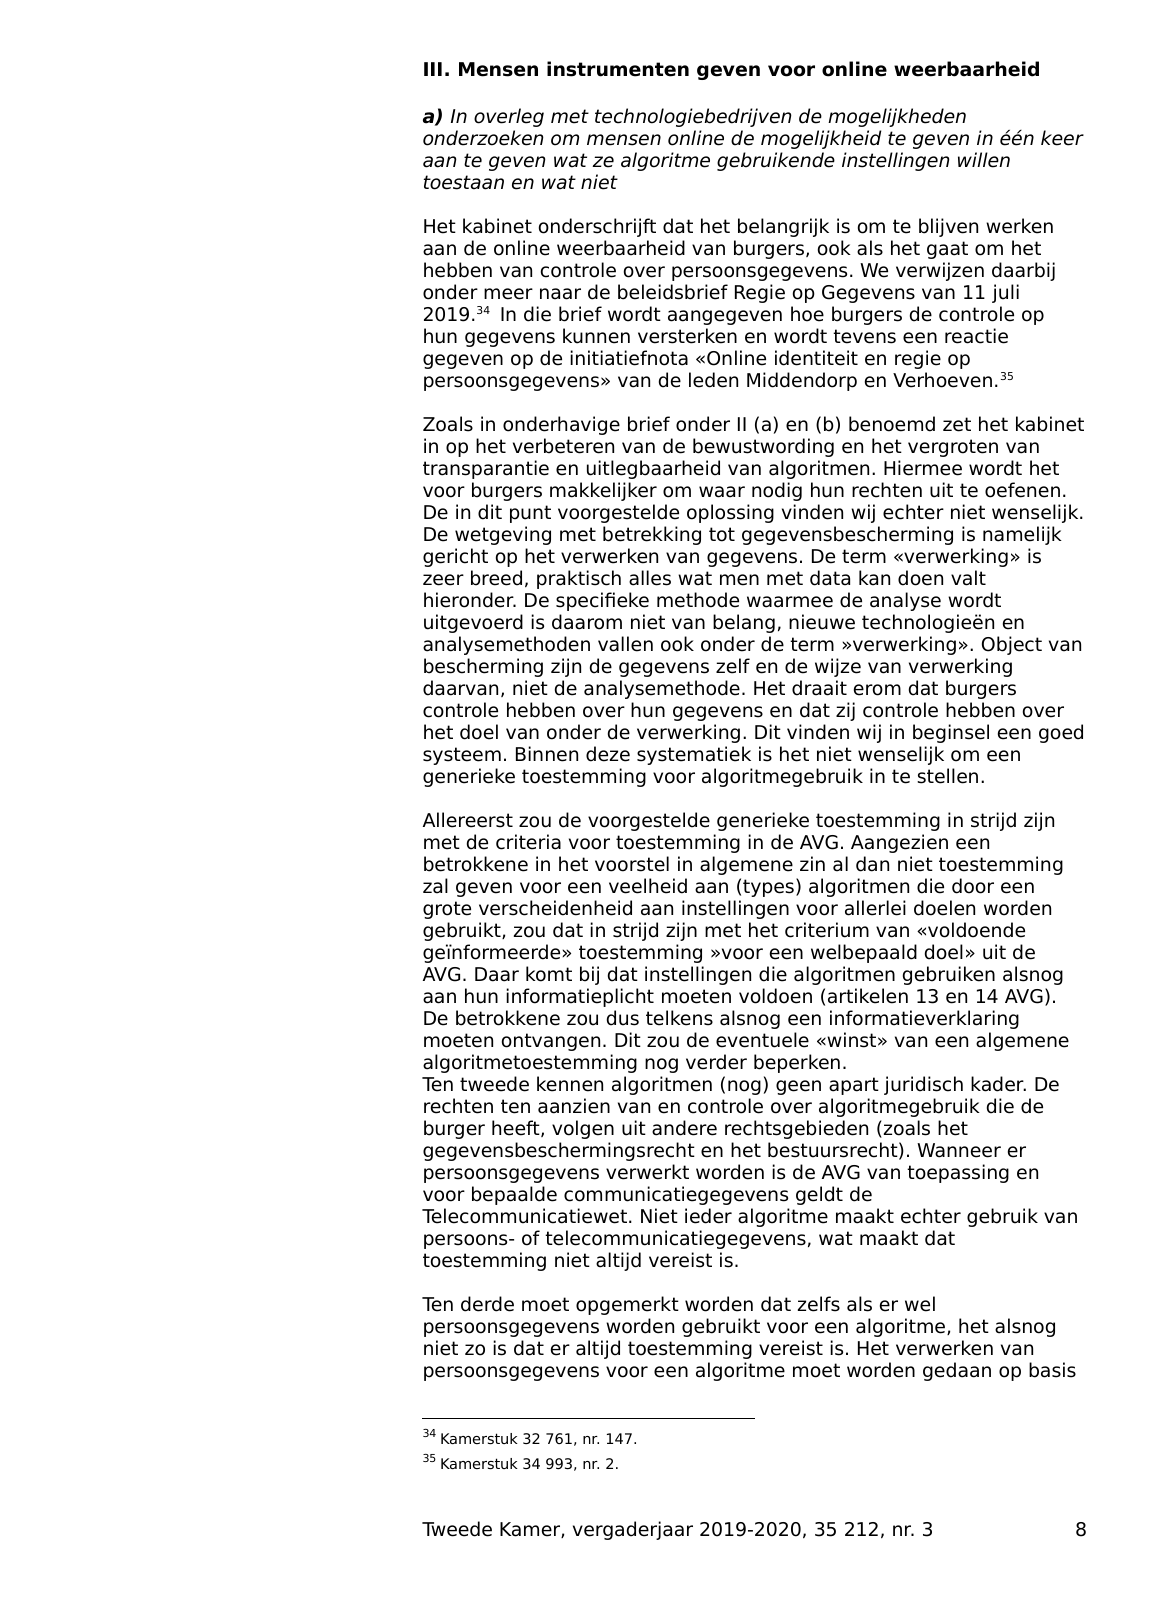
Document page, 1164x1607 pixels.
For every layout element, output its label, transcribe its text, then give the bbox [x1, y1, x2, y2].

text Kamerstuk 32 761, nr. 147. [422, 1427, 1087, 1449]
subtitle III. Mensen instrumenten geven voor online weerbaarheid [422, 59, 1087, 81]
text Ten tweede kennen algoritmen (nog) geen apart juridisch kader. De rechten ten aanzien van en controle over algoritmegebruik die de burger heeft, volgen uit andere rechtsgebieden (zoals het gegevensbeschermingsrecht en het bestuursrecht). Wanneer er persoonsgegevens verwerkt worden is de AVG van toepassing en voor bepaalde communicatiegegevens geldt de Telecommunicatiewet. Niet ieder algoritme maakt echter gebruik van persoons- of telecommunicatiegegevens, wat maakt dat toestemming niet altijd vereist is. [422, 1074, 1087, 1272]
text Ten derde moet opgemerkt worden dat zelfs als er wel persoonsgegevens worden gebruikt voor een algoritme, het alsnog niet zo is dat er altijd toestemming vereist is. Het verwerken van persoonsgegevens voor een algoritme moet worden gedaan op basis [422, 1294, 1087, 1382]
text Kamerstuk 34 993, nr. 2. [422, 1452, 1087, 1474]
text Zoals in onderhavige brief onder II (a) en (b) benoemd zet het kabinet in op het verbeteren van de bewustwording en het vergroten van transparantie en uitlegbaarheid van algoritmen. Hiermee wordt het voor burgers makkelijker om waar nodig hun rechten uit te oefenen. De in dit punt voorgestelde oplossing vinden wij echter niet wenselijk. De wetgeving met betrekking tot gegevensbescherming is namelijk gericht op het verwerken van gegevens. De term «verwerking» is zeer breed, praktisch alles wat men met data kan doen valt hieronder. De specifieke methode waarmee de analyse wordt uitgevoerd is daarom niet van belang, nieuwe technologieën en analysemethoden vallen ook onder de term »verwerking». Object van bescherming zijn de gegevens zelf en de wijze van verwerking daarvan, niet de analysemethode. Het draait erom dat burgers controle hebben over hun gegevens en dat zij controle hebben over het doel van onder de verwerking. Dit vinden wij in beginsel een goed systeem. Binnen deze systematiek is het niet wenselijk om een generieke toestemming voor algoritmegebruik in te stellen. [422, 414, 1087, 788]
text a) In overleg met technologiebedrijven de mogelijkheden onderzoeken om mensen online de mogelijkheid te geven in één keer aan te geven wat ze algoritme gebruikende instellingen willen toestaan en wat niet [422, 106, 1087, 194]
text Allereerst zou de voorgestelde generieke toestemming in strijd zijn met de criteria voor toestemming in de AVG. Aangezien een betrokkene in het voorstel in algemene zin al dan niet toestemming zal geven voor een veelheid aan (types) algoritmen die door een grote verscheidenheid aan instellingen voor allerlei doelen worden gebruikt, zou dat in strijd zijn met het criterium van «voldoende geïnformeerde» toestemming »voor een welbepaald doel» uit de AVG. Daar komt bij dat instellingen die algoritmen gebruiken alsnog aan hun informatieplicht moeten voldoen (artikelen 13 en 14 AVG). De betrokkene zou dus telkens alsnog een informatieverklaring moeten ontvangen. Dit zou de eventuele «winst» van een algemene algoritmetoestemming nog verder beperken. [422, 810, 1087, 1074]
text Het kabinet onderschrijft dat het belangrijk is om te blijven werken aan de online weerbaarheid van burgers, ook als het gaat om het hebben van controle over persoonsgegevens. We verwijzen daarbij onder meer naar de beleidsbrief Regie op Gegevens van 11 juli 2019. In die brief wordt aangegeven hoe burgers de controle op hun gegevens kunnen versterken en wordt tevens een reactie gegeven op de initiatiefnota «Online identiteit en regie op persoonsgegevens» van de leden Middendorp en Verhoeven. [422, 216, 1087, 392]
